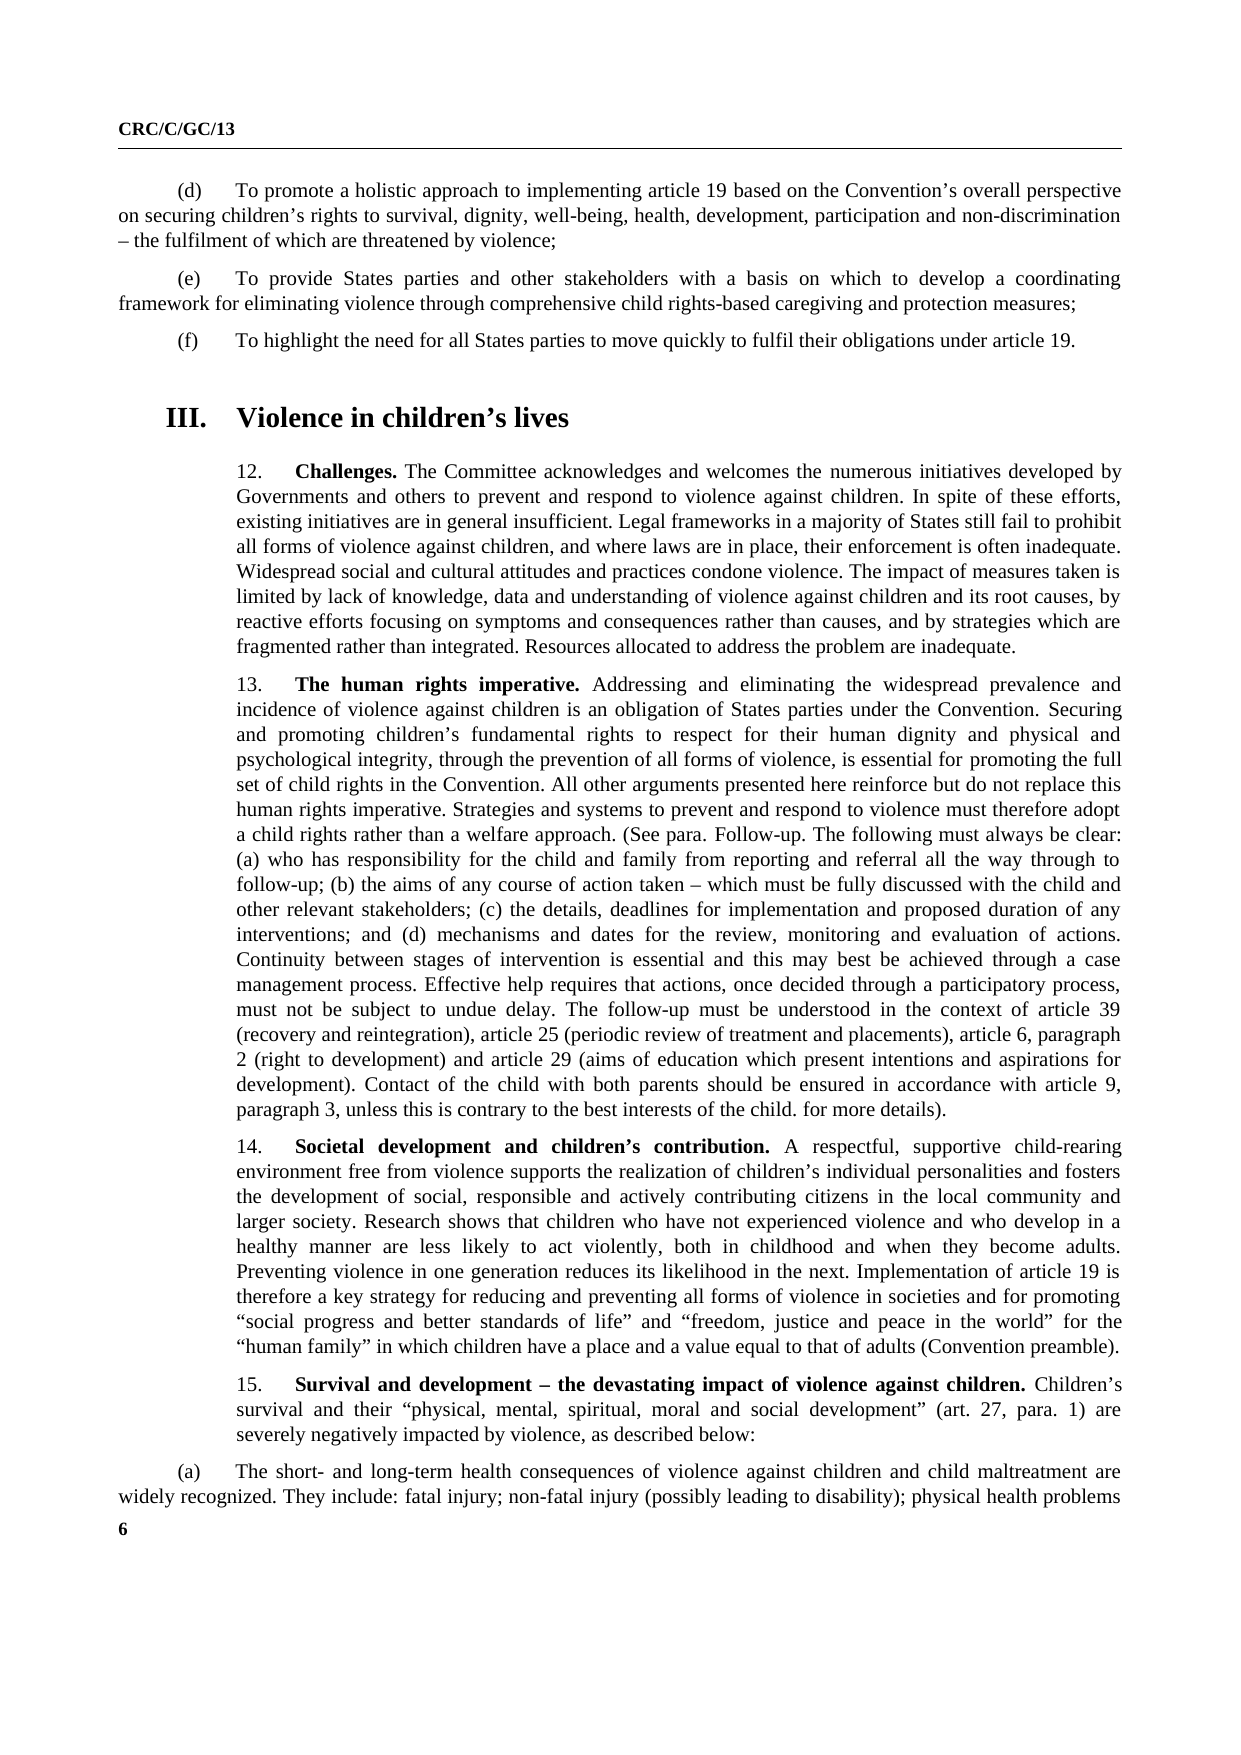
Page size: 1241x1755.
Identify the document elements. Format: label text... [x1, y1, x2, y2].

text (a) The short- and long-term health consequences of violence against children and child maltreatment are widely recognized. They include: fatal injury; non-fatal injury (possibly leading to disability); physical health problems [118, 1458, 1122, 1508]
text (e) To provide States parties and other stakeholders with a basis on which to develop a coordinating framework for eliminating violence through comprehensive child rights-based caregiving and protection measures; [118, 265, 1122, 315]
list Societal development and children’s contribution. A respectful, supportive child-rearing environment free from violence supports the realization of children’s individual personalities and fosters the development of social, responsible and actively contributing citizens in the local community and larger society. Research shows that children who have not experienced violence and who develop in a healthy manner are less likely to act violently, both in childhood and when they become adults. Preventing violence in one generation reduces its likelihood in the next. Implementation of article 19 is therefore a key strategy for reducing and preventing all forms of violence in societies and for promoting “social progress and better standards of life” and “freedom, justice and peace in the world” for the “human family” in which children have a place and a value equal to that of adults (Convention preamble). [236, 1133, 1122, 1358]
text (f) To highlight the need for all States parties to move quickly to fulfil their obligations under article 19. [118, 327, 1122, 352]
list Challenges. The Committee acknowledges and welcomes the numerous initiatives developed by Governments and others to prevent and respond to violence against children. In spite of these efforts, existing initiatives are in general insufficient. Legal frameworks in a majority of States still fail to prohibit all forms of violence against children, and where laws are in place, their enforcement is often inadequate. Widespread social and cultural attitudes and practices condone violence. The impact of measures taken is limited by lack of knowledge, data and understanding of violence against children and its root causes, by reactive efforts focusing on symptoms and consequences rather than causes, and by strategies which are fragmented rather than integrated. Resources allocated to address the problem are inadequate. [236, 458, 1122, 658]
list Survival and development – the devastating impact of violence against children. Children’s survival and their “physical, mental, spiritual, moral and social development” (art. 27, para. 1) are severely negatively impacted by violence, as described below: [236, 1371, 1122, 1446]
text (d) To promote a holistic approach to implementing article 19 based on the Convention’s overall perspective on securing children’s rights to survival, dignity, well-being, health, development, participation and non-discrimination – the fulfilment of which are threatened by violence; [118, 177, 1122, 252]
list The human rights imperative. Addressing and eliminating the widespread prevalence and incidence of violence against children is an obligation of States parties under the Convention. Securing and promoting children’s fundamental rights to respect for their human dignity and physical and psychological integrity, through the prevention of all forms of violence, is essential for promoting the full set of child rights in the Convention. All other arguments presented here reinforce but do not replace this human rights imperative. Strategies and systems to prevent and respond to violence must therefore adopt a child rights rather than a welfare approach. (See para. 53 for more details). [236, 671, 1122, 1121]
text III. Violence in children’s lives [118, 402, 1004, 433]
